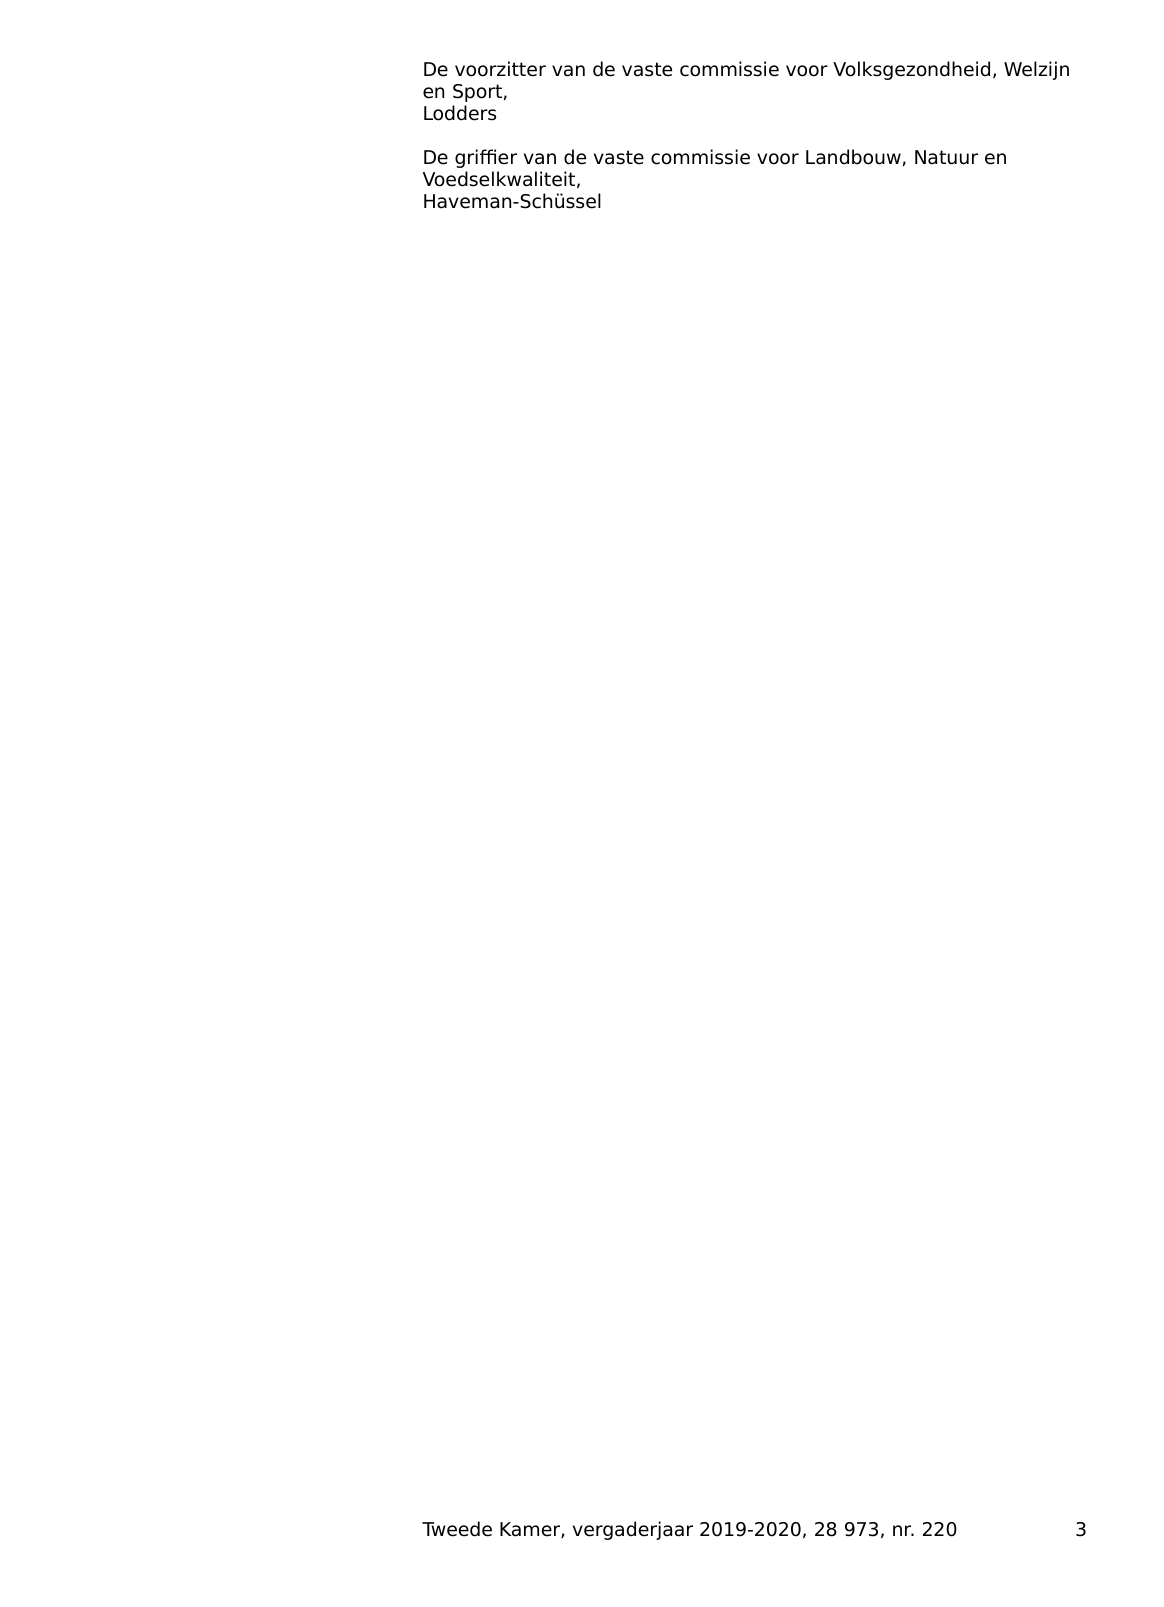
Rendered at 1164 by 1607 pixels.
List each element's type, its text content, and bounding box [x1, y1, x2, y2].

text De griffier van de vaste commissie voor Landbouw, Natuur en Voedselkwaliteit, Haveman-Schüssel [422, 147, 1087, 213]
text De voorzitter van de vaste commissie voor Volksgezondheid, Welzijn en Sport, Lodders [422, 59, 1087, 125]
